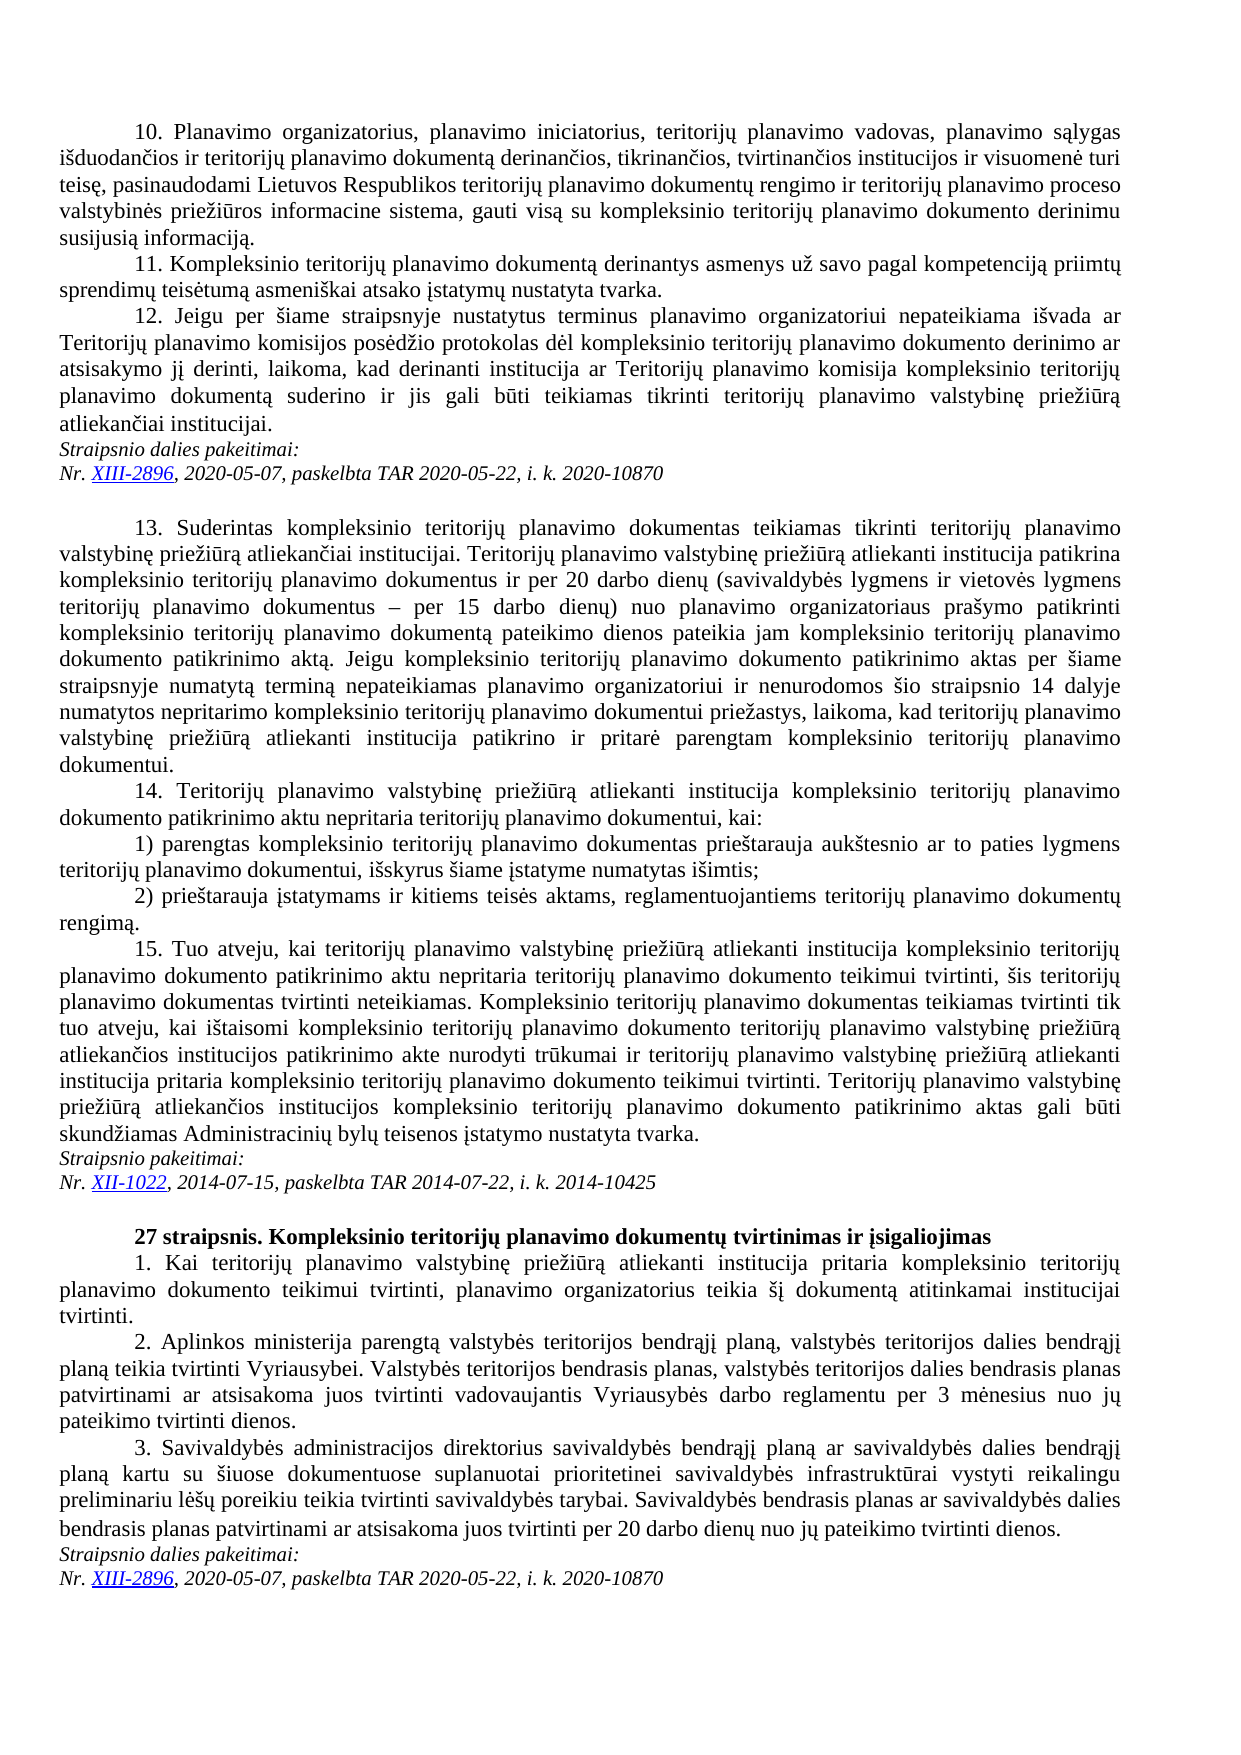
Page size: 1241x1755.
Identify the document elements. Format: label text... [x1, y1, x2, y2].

text 15. Tuo atveju, kai teritorijų planavimo valstybinę priežiūrą atliekanti institucija kompleksinio teritorijų planavimo dokumento patikrinimo aktu nepritaria teritorijų planavimo dokumento teikimui tvirtinti, šis teritorijų planavimo dokumentas tvirtinti neteikiamas. Kompleksinio teritorijų planavimo dokumentas teikiamas tvirtinti tik tuo atveju, kai ištaisomi kompleksinio teritorijų planavimo dokumento teritorijų planavimo valstybinę priežiūrą atliekančios institucijos patikrinimo akte nurodyti trūkumai ir teritorijų planavimo valstybinę priežiūrą atliekanti institucija pritaria kompleksinio teritorijų planavimo dokumento teikimui tvirtinti. Teritorijų planavimo valstybinę priežiūrą atliekančios institucijos kompleksinio teritorijų planavimo dokumento patikrinimo aktas gali būti skundžiamas Administracinių bylų teisenos įstatymo nustatyta tvarka. [59, 935, 1122, 1146]
text 3. Savivaldybės administracijos direktorius savivaldybės bendrąjį planą ar savivaldybės dalies bendrąjį planą kartu su šiuose dokumentuose suplanuotai prioritetinei savivaldybės infrastruktūrai vystyti reikalingu preliminariu lėšų poreikiu teikia tvirtinti savivaldybės tarybai. Savivaldybės bendrasis planas ar savivaldybės dalies bendrasis planas patvirtinami ar atsisakoma juos tvirtinti per 20 darbo dienų nuo jų pateikimo tvirtinti dienos. [59, 1434, 1122, 1542]
text Straipsnio dalies pakeitimai: [59, 437, 1122, 461]
text Nr. XII-1022, 2014-07-15, paskelbta TAR 2014-07-22, i. k. 2014-10425 [59, 1170, 1122, 1194]
text Straipsnio dalies pakeitimai: [59, 1542, 1122, 1566]
text 2) prieštarauja įstatymams ir kitiems teisės aktams, reglamentuojantiems teritorijų planavimo dokumentų rengimą. [59, 883, 1122, 935]
text 27 straipsnis. Kompleksinio teritorijų planavimo dokumentų tvirtinimas ir įsigaliojimas [134, 1223, 1122, 1249]
text 12. Jeigu per šiame straipsnyje nustatytus terminus planavimo organizatoriui nepateikiama išvada ar Teritorijų planavimo komisijos posėdžio protokolas dėl kompleksinio teritorijų planavimo dokumento derinimo ar atsisakymo jį derinti, laikoma, kad derinanti institucija ar Teritorijų planavimo komisija kompleksinio teritorijų planavimo dokumentą suderino ir jis gali būti teikiamas tikrinti teritorijų planavimo valstybinę priežiūrą atliekančiai institucijai. [59, 303, 1122, 437]
text Nr. XIII-2896, 2020-05-07, paskelbta TAR 2020-05-22, i. k. 2020-10870 [59, 461, 1122, 485]
text Straipsnio pakeitimai: [59, 1146, 1122, 1170]
text 11. Kompleksinio teritorijų planavimo dokumentą derinantys asmenys už savo pagal kompetenciją priimtų sprendimų teisėtumą asmeniškai atsako įstatymų nustatyta tvarka. [59, 250, 1122, 303]
text 14. Teritorijų planavimo valstybinę priežiūrą atliekanti institucija kompleksinio teritorijų planavimo dokumento patikrinimo aktu nepritaria teritorijų planavimo dokumentui, kai: [59, 777, 1122, 830]
text Nr. XIII-2896, 2020-05-07, paskelbta TAR 2020-05-22, i. k. 2020-10870 [59, 1566, 1122, 1590]
text 10. Planavimo organizatorius, planavimo iniciatorius, teritorijų planavimo vadovas, planavimo sąlygas išduodančios ir teritorijų planavimo dokumentą derinančios, tikrinančios, tvirtinančios institucijos ir visuomenė turi teisę, pasinaudodami Lietuvos Respublikos teritorijų planavimo dokumentų rengimo ir teritorijų planavimo proceso valstybinės priežiūros informacine sistema, gauti visą su kompleksinio teritorijų planavimo dokumento derinimu susijusią informaciją. [59, 118, 1122, 250]
text 1. Kai teritorijų planavimo valstybinę priežiūrą atliekanti institucija pritaria kompleksinio teritorijų planavimo dokumento teikimui tvirtinti, planavimo organizatorius teikia šį dokumentą atitinkamai institucijai tvirtinti. [59, 1249, 1122, 1328]
text 13. Suderintas kompleksinio teritorijų planavimo dokumentas teikiamas tikrinti teritorijų planavimo valstybinę priežiūrą atliekančiai institucijai. Teritorijų planavimo valstybinę priežiūrą atliekanti institucija patikrina kompleksinio teritorijų planavimo dokumentus ir per 20 darbo dienų (savivaldybės lygmens ir vietovės lygmens teritorijų planavimo dokumentus – per 15 darbo dienų) nuo planavimo organizatoriaus prašymo patikrinti kompleksinio teritorijų planavimo dokumentą pateikimo dienos pateikia jam kompleksinio teritorijų planavimo dokumento patikrinimo aktą. Jeigu kompleksinio teritorijų planavimo dokumento patikrinimo aktas per šiame straipsnyje numatytą terminą nepateikiamas planavimo organizatoriui ir nenurodomos šio straipsnio 14 dalyje numatytos nepritarimo kompleksinio teritorijų planavimo dokumentui priežastys, laikoma, kad teritorijų planavimo valstybinę priežiūrą atliekanti institucija patikrino ir pritarė parengtam kompleksinio teritorijų planavimo dokumentui. [59, 514, 1122, 777]
text 2. Aplinkos ministerija parengtą valstybės teritorijos bendrąjį planą, valstybės teritorijos dalies bendrąjį planą teikia tvirtinti Vyriausybei. Valstybės teritorijos bendrasis planas, valstybės teritorijos dalies bendrasis planas patvirtinami ar atsisakoma juos tvirtinti vadovaujantis Vyriausybės darbo reglamentu per 3 mėnesius nuo jų pateikimo tvirtinti dienos. [59, 1328, 1122, 1434]
text 1) parengtas kompleksinio teritorijų planavimo dokumentas prieštarauja aukštesnio ar to paties lygmens teritorijų planavimo dokumentui, išskyrus šiame įstatyme numatytas išimtis; [59, 830, 1122, 883]
